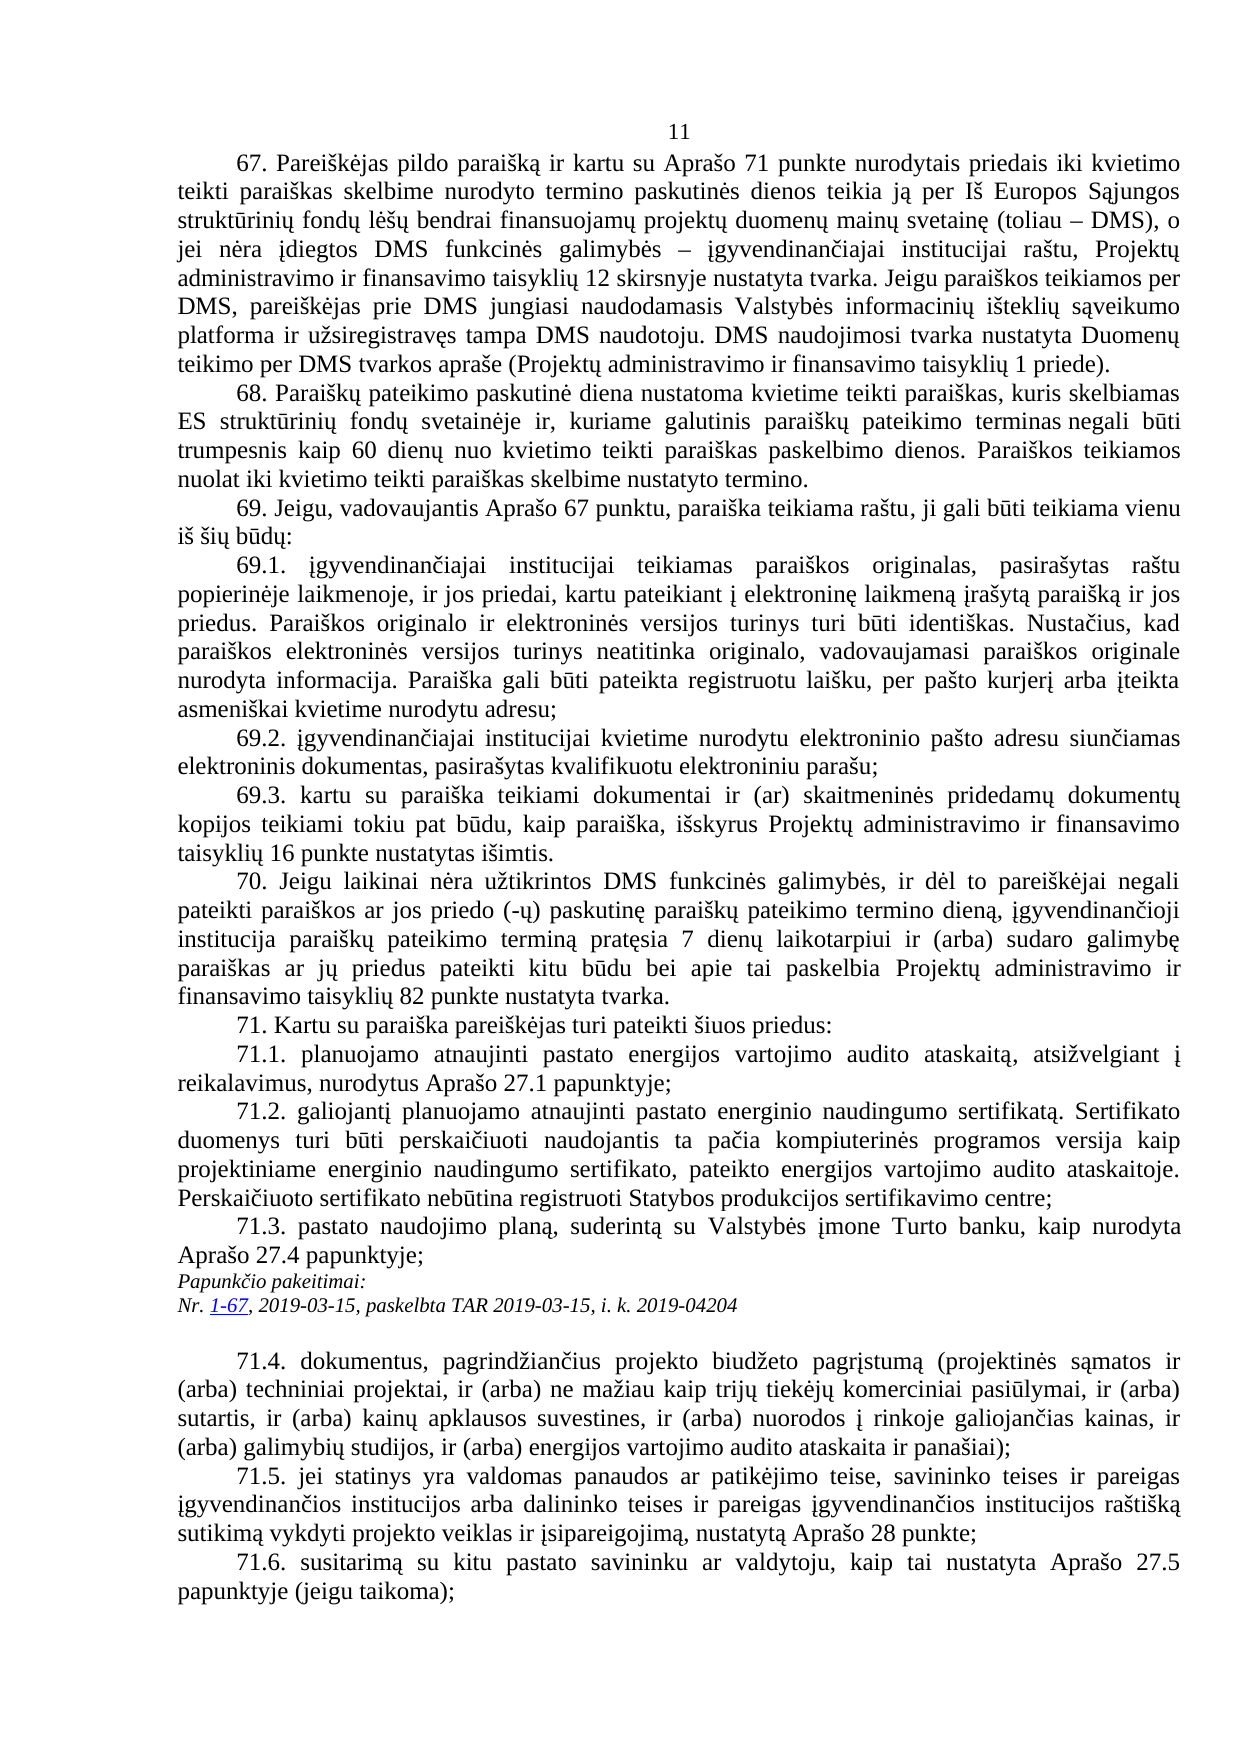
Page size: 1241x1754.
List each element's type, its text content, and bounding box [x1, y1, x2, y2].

text 69.1. įgyvendinančiajai institucijai teikiamas paraiškos originalas, pasirašytas raštu popierinėje laikmenoje, ir jos priedai, kartu pateikiant į elektroninę laikmeną įrašytą paraišką ir jos priedus. Paraiškos originalo ir elektroninės versijos turinys turi būti identiškas. Nustačius, kad paraiškos elektroninės versijos turinys neatitinka originalo, vadovaujamasi paraiškos originale nurodyta informacija. Paraiška gali būti pateikta registruotu laišku, per pašto kurjerį arba įteikta asmeniškai kvietime nurodytu adresu; [177, 550, 1181, 723]
text 71.4. dokumentus, pagrindžiančius projekto biudžeto pagrįstumą (projektinės sąmatos ir (arba) techniniai projektai, ir (arba) ne mažiau kaip trijų tiekėjų komerciniai pasiūlymai, ir (arba) sutartis, ir (arba) kainų apklausos suvestines, ir (arba) nuorodos į rinkoje galiojančias kainas, ir (arba) galimybių studijos, ir (arba) energijos vartojimo audito ataskaita ir panašiai); [177, 1346, 1181, 1461]
text 69. Jeigu, vadovaujantis Aprašo 67 punktu, paraiška teikiama raštu, ji gali būti teikiama vienu iš šių būdų: [177, 493, 1181, 550]
text 71.5. jei statinys yra valdomas panaudos ar patikėjimo teise, savininko teises ir pareigas įgyvendinančios institucijos arba dalininko teises ir pareigas įgyvendinančios institucijos raštišką sutikimą vykdyti projekto veiklas ir įsipareigojimą, nustatytą Aprašo 28 punkte; [177, 1461, 1181, 1547]
text 67. Pareiškėjas pildo paraišką ir kartu su Aprašo 71 punkte nurodytais priedais iki kvietimo teikti paraiškas skelbime nurodyto termino paskutinės dienos teikia ją per Iš Europos Sąjungos struktūrinių fondų lėšų bendrai finansuojamų projektų duomenų mainų svetainę (toliau – DMS), o jei nėra įdiegtos DMS funkcinės galimybės – įgyvendinančiajai institucijai raštu, Projektų administravimo ir finansavimo taisyklių 12 skirsnyje nustatyta tvarka. Jeigu paraiškos teikiamos per DMS, pareiškėjas prie DMS jungiasi naudodamasis Valstybės informacinių išteklių sąveikumo platforma ir užsiregistravęs tampa DMS naudotoju. DMS naudojimosi tvarka nustatyta Duomenų teikimo per DMS tvarkos apraše (Projektų administravimo ir finansavimo taisyklių 1 priede). [177, 148, 1181, 378]
text 71.3. pastato naudojimo planą, suderintą su Valstybės įmone Turto banku, kaip nurodyta Aprašo 27.4 papunktyje; [177, 1211, 1181, 1269]
text 70. Jeigu laikinai nėra užtikrintos DMS funkcinės galimybės, ir dėl to pareiškėjai negali pateikti paraiškos ar jos priedo (-ų) paskutinę paraiškų pateikimo termino dieną, įgyvendinančioji institucija paraiškų pateikimo terminą pratęsia 7 dienų laikotarpiui ir (arba) sudaro galimybę paraiškas ar jų priedus pateikti kitu būdu bei apie tai paskelbia Projektų administravimo ir finansavimo taisyklių 82 punkte nustatyta tvarka. [177, 866, 1181, 1010]
text 69.2. įgyvendinančiajai institucijai kvietime nurodytu elektroninio pašto adresu siunčiamas elektroninis dokumentas, pasirašytas kvalifikuotu elektroniniu parašu; [177, 723, 1181, 780]
text 69.3. kartu su paraiška teikiami dokumentai ir (ar) skaitmeninės pridedamų dokumentų kopijos teikiami tokiu pat būdu, kaip paraiška, išskyrus Projektų administravimo ir finansavimo taisyklių 16 punkte nustatytas išimtis. [177, 780, 1181, 866]
text 71.6. susitarimą su kitu pastato savininku ar valdytoju, kaip tai nustatyta Aprašo 27.5 papunktyje (jeigu taikoma); [177, 1547, 1181, 1604]
text Nr. 1-67, 2019-03-15, paskelbta TAR 2019-03-15, i. k. 2019-04204 [177, 1293, 1181, 1317]
text 68. Paraiškų pateikimo paskutinė diena nustatoma kvietime teikti paraiškas, kuris skelbiamas ES struktūrinių fondų svetainėje ir, kuriame galutinis paraiškų pateikimo terminas negali būti trumpesnis kaip 60 dienų nuo kvietimo teikti paraiškas paskelbimo dienos. Paraiškos teikiamos nuolat iki kvietimo teikti paraiškas skelbime nustatyto termino. [177, 378, 1181, 493]
text Papunkčio pakeitimai: [177, 1269, 1181, 1293]
text 71. Kartu su paraiška pareiškėjas turi pateikti šiuos priedus: [177, 1010, 1181, 1039]
text 71.1. planuojamo atnaujinti pastato energijos vartojimo audito ataskaitą, atsižvelgiant į reikalavimus, nurodytus Aprašo 27.1 papunktyje; [177, 1039, 1181, 1096]
text 71.2. galiojantį planuojamo atnaujinti pastato energinio naudingumo sertifikatą. Sertifikato duomenys turi būti perskaičiuoti naudojantis ta pačia kompiuterinės programos versija kaip projektiniame energinio naudingumo sertifikato, pateikto energijos vartojimo audito ataskaitoje. Perskaičiuoto sertifikato nebūtina registruoti Statybos produkcijos sertifikavimo centre; [177, 1096, 1181, 1211]
